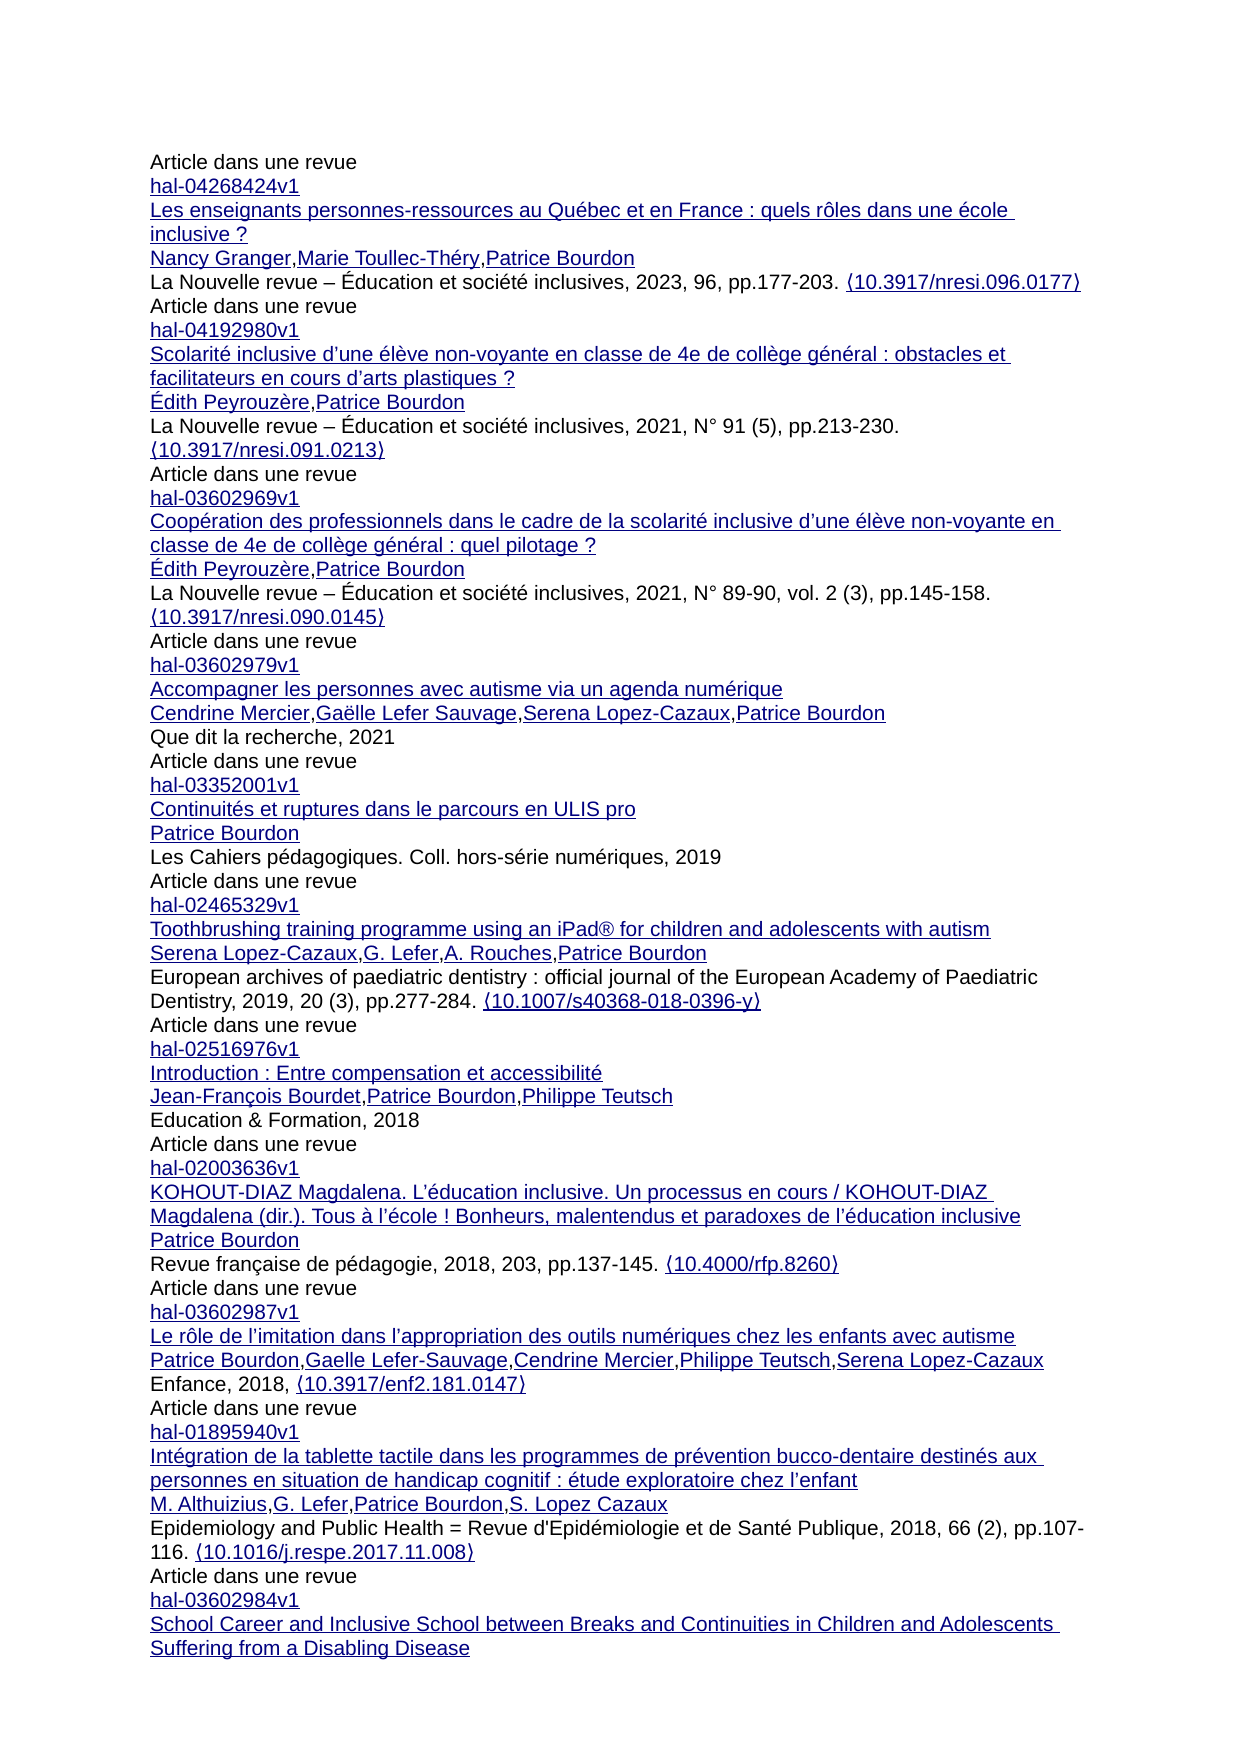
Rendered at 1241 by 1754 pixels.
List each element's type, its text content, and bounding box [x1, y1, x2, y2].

table_cell Coopération des professionnels dans le cadre de la scolarité inclusive d’une élève non-voyante en classe de 4e de collège général : quel pilotage ? Édith Peyrouzère,Patrice Bourdon La Nouvelle revue – Éducation et société inclusives, 2021, N° 89-90, vol. 2 (3), pp.145-158. ⟨10.3917/nresi.090.0145⟩ Article dans une revue hal-03602979v1 [150, 509, 1090, 677]
table_cell KOHOUT-DIAZ Magdalena. L’éducation inclusive. Un processus en cours / KOHOUT-DIAZ Magdalena (dir.). Tous à l’école ! Bonheurs, malentendus et paradoxes de l’éducation inclusive Patrice Bourdon Revue française de pédagogie, 2018, 203, pp.137-145. ⟨10.4000/rfp.8260⟩ Article dans une revue hal-03602987v1 [150, 1180, 1090, 1324]
table_cell Continuités et ruptures dans le parcours en ULIS pro Patrice Bourdon Les Cahiers pédagogiques. Coll. hors-série numériques, 2019 Article dans une revue hal-02465329v1 [150, 797, 1090, 917]
table_cell School Career and Inclusive School between Breaks and Continuities in Children and Adolescents Suffering from a Disabling Disease [150, 1611, 1090, 1659]
table_cell Article dans une revue hal-04268424v1 [150, 150, 1090, 198]
table_cell Toothbrushing training programme using an iPad® for children and adolescents with autism Serena Lopez-Cazaux,G. Lefer,A. Rouches,Patrice Bourdon European archives of paediatric dentistry : official journal of the European Academy of Paediatric Dentistry, 2019, 20 (3), pp.277-284. ⟨10.1007/s40368-018-0396-y⟩ Article dans une revue hal-02516976v1 [150, 917, 1090, 1060]
table_cell Accompagner les personnes avec autisme via un agenda numérique Cendrine Mercier,Gaëlle Lefer Sauvage,Serena Lopez-Cazaux,Patrice Bourdon Que dit la recherche, 2021 Article dans une revue hal-03352001v1 [150, 677, 1090, 797]
table_cell Scolarité inclusive d’une élève non-voyante en classe de 4e de collège général : obstacles et facilitateurs en cours d’arts plastiques ? Édith Peyrouzère,Patrice Bourdon La Nouvelle revue – Éducation et société inclusives, 2021, N° 91 (5), pp.213-230. ⟨10.3917/nresi.091.0213⟩ Article dans une revue hal-03602969v1 [150, 342, 1090, 509]
table_cell Introduction : Entre compensation et accessibilité Jean-François Bourdet,Patrice Bourdon,Philippe Teutsch Education & Formation, 2018 Article dans une revue hal-02003636v1 [150, 1060, 1090, 1180]
table_cell Les enseignants personnes-ressources au Québec et en France : quels rôles dans une école inclusive ? Nancy Granger,Marie Toullec-Théry,Patrice Bourdon La Nouvelle revue – Éducation et société inclusives, 2023, 96, pp.177-203. ⟨10.3917/nresi.096.0177⟩ Article dans une revue hal-04192980v1 [150, 198, 1090, 342]
table_cell Intégration de la tablette tactile dans les programmes de prévention bucco-dentaire destinés aux personnes en situation de handicap cognitif : étude exploratoire chez l’enfant M. Althuizius,G. Lefer,Patrice Bourdon,S. Lopez Cazaux Epidemiology and Public Health = Revue d'Epidémiologie et de Santé Publique, 2018, 66 (2), pp.107-116. ⟨10.1016/j.respe.2017.11.008⟩ Article dans une revue hal-03602984v1 [150, 1444, 1090, 1611]
table_cell Le rôle de l’imitation dans l’appropriation des outils numériques chez les enfants avec autisme Patrice Bourdon,Gaelle Lefer-Sauvage,Cendrine Mercier,Philippe Teutsch,Serena Lopez-Cazaux Enfance, 2018, ⟨10.3917/enf2.181.0147⟩ Article dans une revue hal-01895940v1 [150, 1324, 1090, 1444]
